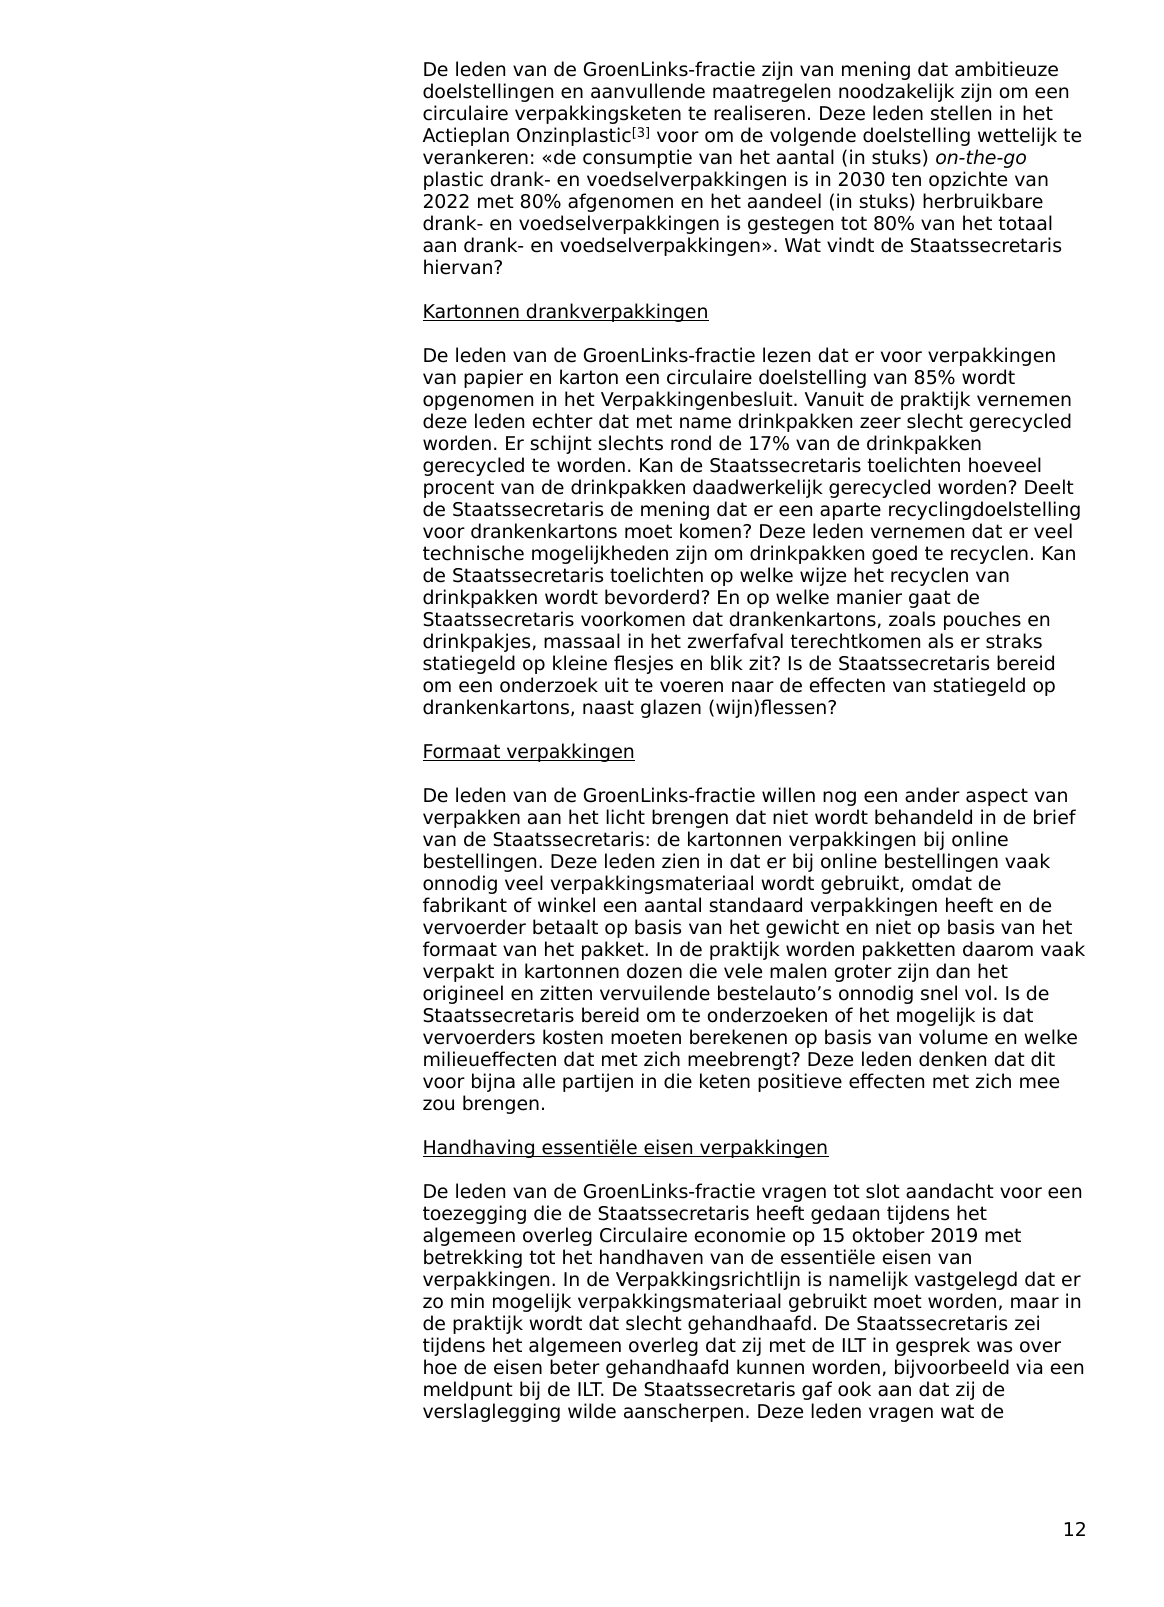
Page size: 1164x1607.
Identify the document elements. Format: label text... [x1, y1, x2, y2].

text De leden van de GroenLinks-fractie vragen tot slot aandacht voor een toezegging die de Staatssecretaris heeft gedaan tijdens het algemeen overleg Circulaire economie op 15 oktober 2019 met betrekking tot het handhaven van de essentiële eisen van verpakkingen. In de Verpakkingsrichtlijn is namelijk vastgelegd dat er zo min mogelijk verpakkingsmateriaal gebruikt moet worden, maar in de praktijk wordt dat slecht gehandhaafd. De Staatssecretaris zei tijdens het algemeen overleg dat zij met de ILT in gesprek was over hoe de eisen beter gehandhaafd kunnen worden, bijvoorbeeld via een meldpunt bij de ILT. De Staatssecretaris gaf ook aan dat zij de verslaglegging wilde aanscherpen. Deze leden vragen wat de [422, 1181, 1087, 1423]
text De leden van de GroenLinks-fractie lezen dat er voor verpakkingen van papier en karton een circulaire doelstelling van 85% wordt opgenomen in het Verpakkingenbesluit. Vanuit de praktijk vernemen deze leden echter dat met name drinkpakken zeer slecht gerecycled worden. Er schijnt slechts rond de 17% van de drinkpakken gerecycled te worden. Kan de Staatssecretaris toelichten hoeveel procent van de drinkpakken daadwerkelijk gerecycled worden? Deelt de Staatssecretaris de mening dat er een aparte recyclingdoelstelling voor drankenkartons moet komen? Deze leden vernemen dat er veel technische mogelijkheden zijn om drinkpakken goed te recyclen. Kan de Staatssecretaris toelichten op welke wijze het recyclen van drinkpakken wordt bevorderd? En op welke manier gaat de Staatssecretaris voorkomen dat drankenkartons, zoals pouches en drinkpakjes, massaal in het zwerfafval terechtkomen als er straks statiegeld op kleine flesjes en blik zit? Is de Staatssecretaris bereid om een onderzoek uit te voeren naar de effecten van statiegeld op drankenkartons, naast glazen (wijn)flessen? [422, 345, 1087, 719]
subtitle Handhaving essentiële eisen verpakkingen [422, 1137, 1087, 1159]
text De leden van de GroenLinks-fractie willen nog een ander aspect van verpakken aan het licht brengen dat niet wordt behandeld in de brief van de Staatssecretaris: de kartonnen verpakkingen bij online bestellingen. Deze leden zien in dat er bij online bestellingen vaak onnodig veel verpakkingsmateriaal wordt gebruikt, omdat de fabrikant of winkel een aantal standaard verpakkingen heeft en de vervoerder betaalt op basis van het gewicht en niet op basis van het formaat van het pakket. In de praktijk worden pakketten daarom vaak verpakt in kartonnen dozen die vele malen groter zijn dan het origineel en zitten vervuilende bestelauto’s onnodig snel vol. Is de Staatssecretaris bereid om te onderzoeken of het mogelijk is dat vervoerders kosten moeten berekenen op basis van volume en welke milieueffecten dat met zich meebrengt? Deze leden denken dat dit voor bijna alle partijen in die keten positieve effecten met zich mee zou brengen. [422, 785, 1087, 1115]
text De leden van de GroenLinks-fractie zijn van mening dat ambitieuze doelstellingen en aanvullende maatregelen noodzakelijk zijn om een circulaire verpakkingsketen te realiseren. Deze leden stellen in het Actieplan Onzinplastic[3] voor om de volgende doelstelling wettelijk te verankeren: «de consumptie van het aantal (in stuks) on-the-go plastic drank- en voedselverpakkingen is in 2030 ten opzichte van 2022 met 80% afgenomen en het aandeel (in stuks) herbruikbare drank- en voedselverpakkingen is gestegen tot 80% van het totaal aan drank- en voedselverpakkingen». Wat vindt de Staatssecretaris hiervan? [422, 59, 1087, 279]
subtitle Kartonnen drankverpakkingen [422, 301, 1087, 323]
subtitle Formaat verpakkingen [422, 741, 1087, 763]
